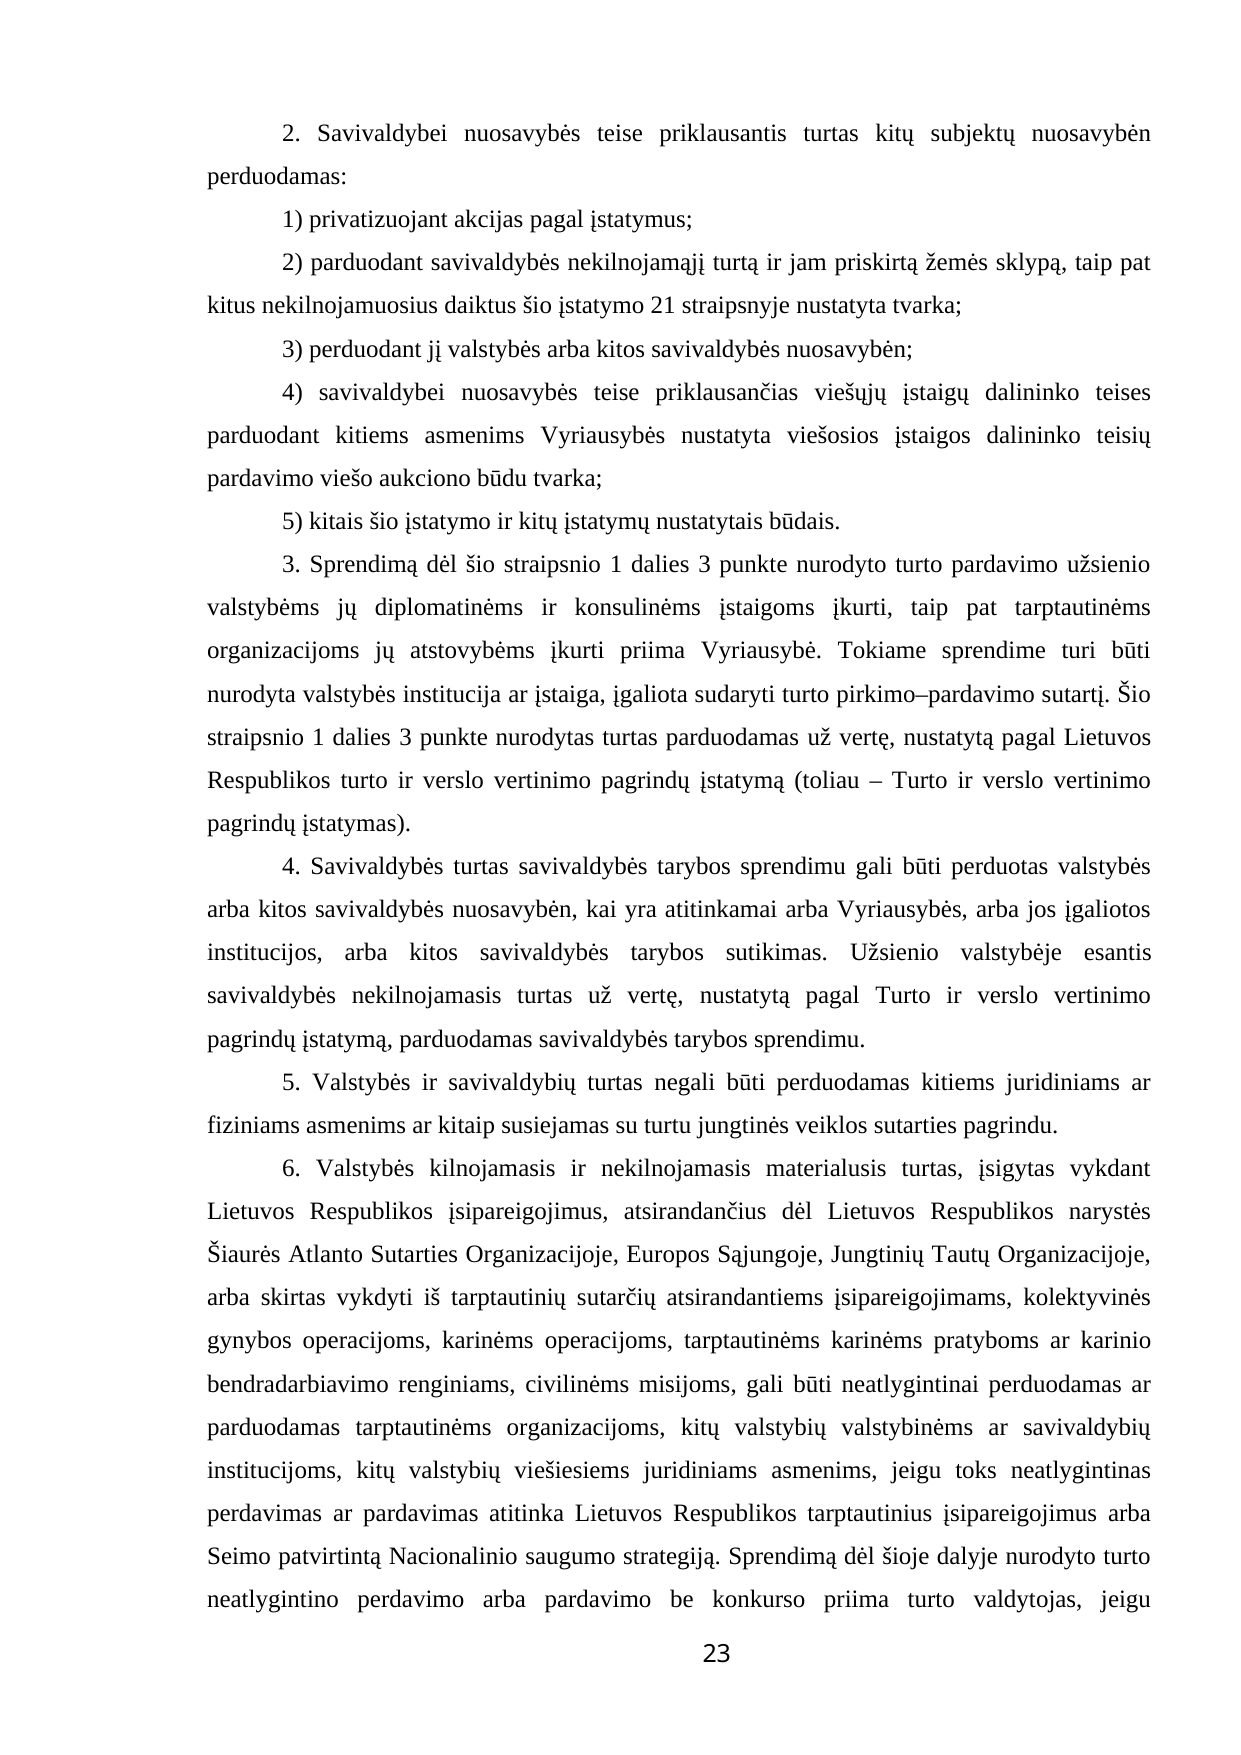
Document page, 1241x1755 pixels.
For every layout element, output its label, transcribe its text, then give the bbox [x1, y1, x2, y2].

text 1) privatizuojant akcijas pagal įstatymus; [207, 204, 1152, 233]
text 4. Savivaldybės turtas savivaldybės tarybos sprendimu gali būti perduotas valstybės arba kitos savivaldybės nuosavybėn, kai yra atitinkamai arba Vyriausybės, arba jos įgaliotos institucijos, arba kitos savivaldybės tarybos sutikimas. Užsienio valstybėje esantis savivaldybės nekilnojamasis turtas už vertę, nustatytą pagal Turto ir verslo vertinimo pagrindų įstatymą, parduodamas savivaldybės tarybos sprendimu. [207, 851, 1152, 1052]
text 2) parduodant savivaldybės nekilnojamąjį turtą ir jam priskirtą žemės sklypą, taip pat kitus nekilnojamuosius daiktus šio įstatymo 21 straipsnyje nustatyta tvarka; [207, 247, 1152, 319]
text 3. Sprendimą dėl šio straipsnio 1 dalies 3 punkte nurodyto turto pardavimo užsienio valstybėms jų diplomatinėms ir konsulinėms įstaigoms įkurti, taip pat tarptautinėms organizacijoms jų atstovybėms įkurti priima Vyriausybė. Tokiame sprendime turi būti nurodyta valstybės institucija ar įstaiga, įgaliota sudaryti turto pirkimo–pardavimo sutartį. Šio straipsnio 1 dalies 3 punkte nurodytas turtas parduodamas už vertę, nustatytą pagal Lietuvos Respublikos turto ir verslo vertinimo pagrindų įstatymą (toliau – Turto ir verslo vertinimo pagrindų įstatymas). [207, 549, 1152, 837]
text 6. Valstybės kilnojamasis ir nekilnojamasis materialusis turtas, įsigytas vykdant Lietuvos Respublikos įsipareigojimus, atsirandančius dėl Lietuvos Respublikos narystės Šiaurės Atlanto Sutarties Organizacijoje, Europos Sąjungoje, Jungtinių Tautų Organizacijoje, arba skirtas vykdyti iš tarptautinių sutarčių atsirandantiems įsipareigojimams, kolektyvinės gynybos operacijoms, karinėms operacijoms, tarptautinėms karinėms pratyboms ar karinio bendradarbiavimo renginiams, civilinėms misijoms, gali būti neatlygintinai perduodamas ar parduodamas tarptautinėms organizacijoms, kitų valstybių valstybinėms ar savivaldybių institucijoms, kitų valstybių viešiesiems juridiniams asmenims, jeigu toks neatlygintinas perdavimas ar pardavimas atitinka Lietuvos Respublikos tarptautinius įsipareigojimus arba Seimo patvirtintą Nacionalinio saugumo strategiją. Sprendimą dėl šioje dalyje nurodyto turto neatlygintino perdavimo arba pardavimo be konkurso priima turto valdytojas, jeigu [207, 1153, 1152, 1613]
text 2. Savivaldybei nuosavybės teise priklausantis turtas kitų subjektų nuosavybėn perduodamas: [207, 118, 1152, 190]
text 3) perduodant jį valstybės arba kitos savivaldybės nuosavybėn; [207, 334, 1152, 362]
text 4) savivaldybei nuosavybės teise priklausančias viešųjų įstaigų dalininko teises parduodant kitiems asmenims Vyriausybės nustatyta viešosios įstaigos dalininko teisių pardavimo viešo aukciono būdu tvarka; [207, 377, 1152, 492]
text 5) kitais šio įstatymo ir kitų įstatymų nustatytais būdais. [207, 506, 1152, 535]
text 5. Valstybės ir savivaldybių turtas negali būti perduodamas kitiems juridiniams ar fiziniams asmenims ar kitaip susiejamas su turtu jungtinės veiklos sutarties pagrindu. [207, 1067, 1152, 1139]
